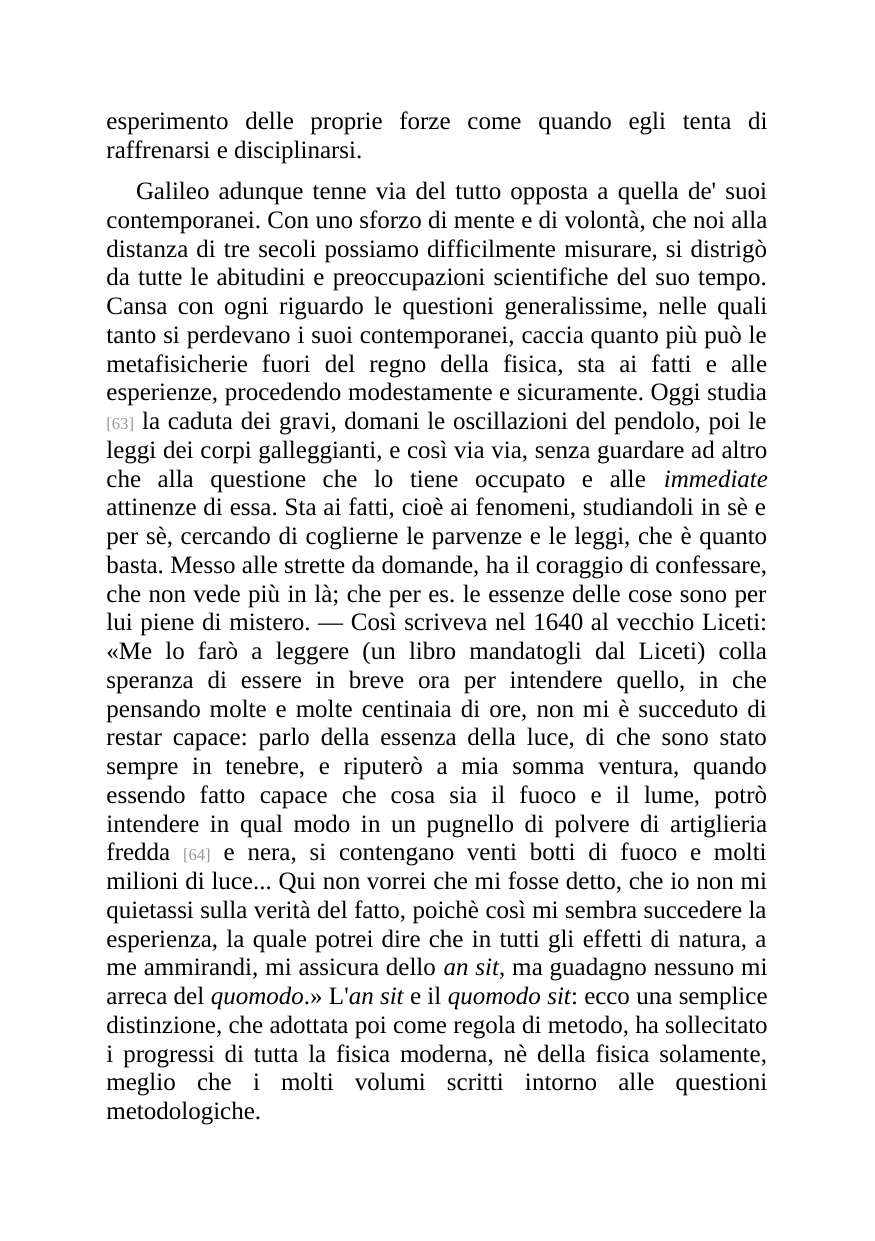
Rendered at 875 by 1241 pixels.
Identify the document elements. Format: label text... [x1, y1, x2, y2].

text esperimento delle proprie forze come quando egli tenta di raffrenarsi e disciplinarsi. [106, 106, 768, 164]
text Galileo adunque tenne via del tutto opposta a quella de' suoi contemporanei. Con uno sforzo di mente e di volontà, che noi alla distanza di tre secoli possiamo difficilmente misurare, si distrigò da tutte le abitudini e preoccupazioni scientifiche del suo tempo. Cansa con ogni riguardo le questioni generalissime, nelle quali tanto si perdevano i suoi contemporanei, caccia quanto più può le metafisicherie fuori del regno della fisica, sta ai fatti e alle esperienze, procedendo modestamente e sicuramente. Oggi studia [63] la caduta dei gravi, domani le oscillazioni del pendolo, poi le leggi dei corpi galleggianti, e così via via, senza guardare ad altro che alla questione che lo tiene occupato e alle immediate attinenze di essa. Sta ai fatti, cioè ai fenomeni, studiandoli in sè e per sè, cercando di coglierne le parvenze e le leggi, che è quanto basta. Messo alle strette da domande, ha il coraggio di confessare, che non vede più in là; che per es. le essenze delle cose sono per lui piene di mistero. — Così scriveva nel 1640 al vecchio Liceti: «Me lo farò a leggere (un libro mandatogli dal Liceti) colla speranza di essere in breve ora per intendere quello, in che pensando molte e molte centinaia di ore, non mi è succeduto di restar capace: parlo della essenza della luce, di che sono stato sempre in tenebre, e riputerò a mia somma ventura, quando essendo fatto capace che cosa sia il fuoco e il lume, potrò intendere in qual modo in un pugnello di polvere di artiglieria fredda [64] e nera, si contengano venti botti di fuoco e molti milioni di luce... Qui non vorrei che mi fosse detto, che io non mi quietassi sulla verità del fatto, poichè così mi sembra succedere la esperienza, la quale potrei dire che in tutti gli effetti di natura, a me ammirandi, mi assicura dello an sit, ma guadagno nessuno mi arreca del quomodo.» L'an sit e il quomodo sit: ecco una semplice distinzione, che adottata poi come regola di metodo, ha sollecitato i progressi di tutta la fisica moderna, nè della fisica solamente, meglio che i molti volumi scritti intorno alle questioni metodologiche. [106, 176, 768, 1125]
